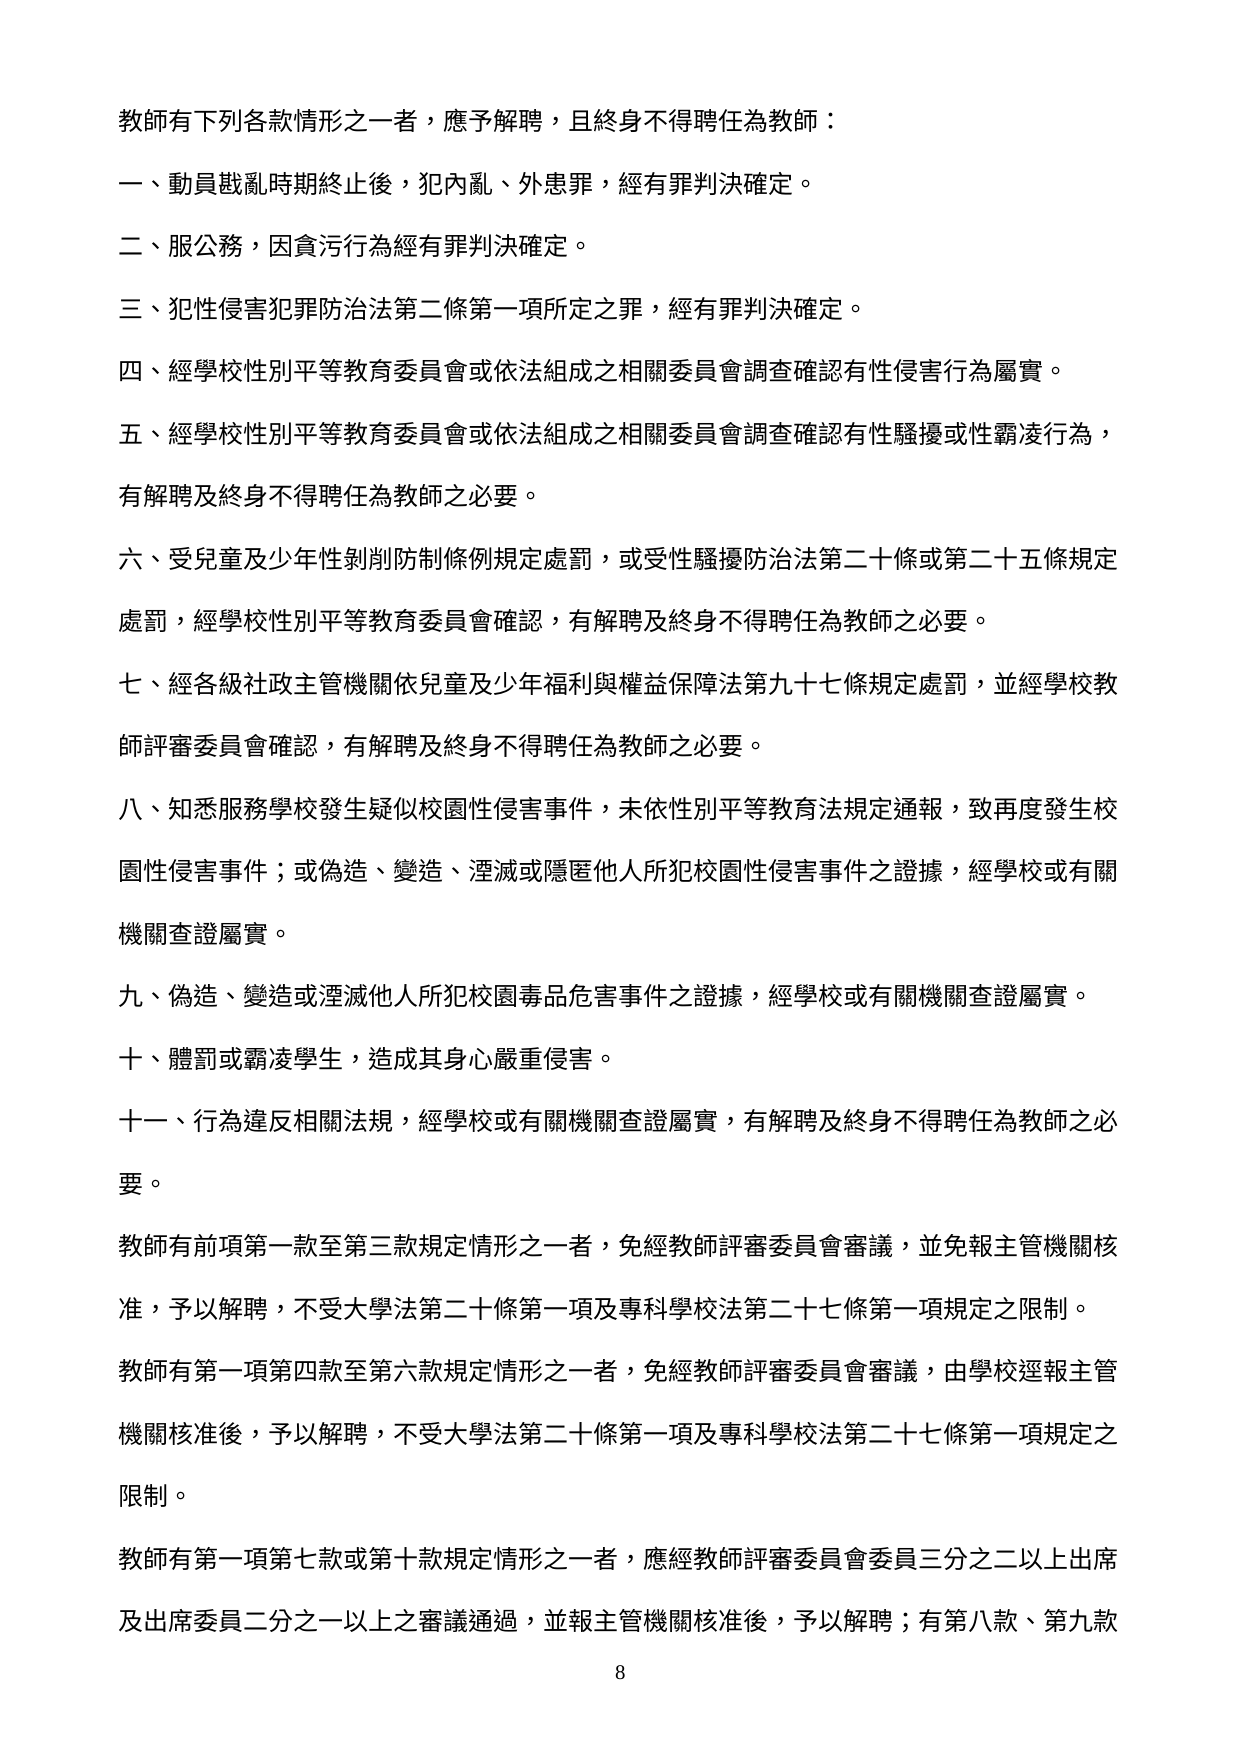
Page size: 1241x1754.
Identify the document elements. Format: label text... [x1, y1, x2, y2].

text 五、經學校性別平等教育委員會或依法組成之相關委員會調查確認有性騷擾或性霸凌行為，有解聘及終身不得聘任為教師之必要。 [118, 391, 1122, 516]
text 四、經學校性別平等教育委員會或依法組成之相關委員會調查確認有性侵害行為屬實。 [118, 328, 1122, 391]
text 二、服公務，因貪污行為經有罪判決確定。 [118, 203, 1122, 266]
text 三、犯性侵害犯罪防治法第二條第一項所定之罪，經有罪判決確定。 [118, 266, 1122, 328]
text 教師有下列各款情形之一者，應予解聘，且終身不得聘任為教師： [118, 78, 1122, 141]
text 八、知悉服務學校發生疑似校園性侵害事件，未依性別平等教育法規定通報，致再度發生校園性侵害事件；或偽造、變造、湮滅或隱匿他人所犯校園性侵害事件之證據，經學校或有關機關查證屬實。 [118, 766, 1122, 953]
text 十一、行為違反相關法規，經學校或有關機關查證屬實，有解聘及終身不得聘任為教師之必要。 [118, 1078, 1122, 1203]
text 六、受兒童及少年性剝削防制條例規定處罰，或受性騷擾防治法第二十條或第二十五條規定處罰，經學校性別平等教育委員會確認，有解聘及終身不得聘任為教師之必要。 [118, 516, 1122, 641]
text 一、動員戡亂時期終止後，犯內亂、外患罪，經有罪判決確定。 [118, 141, 1122, 203]
text 九、偽造、變造或湮滅他人所犯校園毒品危害事件之證據，經學校或有關機關查證屬實。 [118, 953, 1122, 1016]
text 教師有前項第一款至第三款規定情形之一者，免經教師評審委員會審議，並免報主管機關核准，予以解聘，不受大學法第二十條第一項及專科學校法第二十七條第一項規定之限制。 [118, 1203, 1122, 1328]
text 教師有第一項第七款或第十款規定情形之一者，應經教師評審委員會委員三分之二以上出席及出席委員二分之一以上之審議通過，並報主管機關核准後，予以解聘；有第八款、第九款 [118, 1516, 1122, 1641]
text 十、體罰或霸凌學生，造成其身心嚴重侵害。 [118, 1016, 1122, 1078]
text 教師有第一項第四款至第六款規定情形之一者，免經教師評審委員會審議，由學校逕報主管機關核准後，予以解聘，不受大學法第二十條第一項及專科學校法第二十七條第一項規定之限制。 [118, 1328, 1122, 1516]
text 七、經各級社政主管機關依兒童及少年福利與權益保障法第九十七條規定處罰，並經學校教師評審委員會確認，有解聘及終身不得聘任為教師之必要。 [118, 641, 1122, 766]
